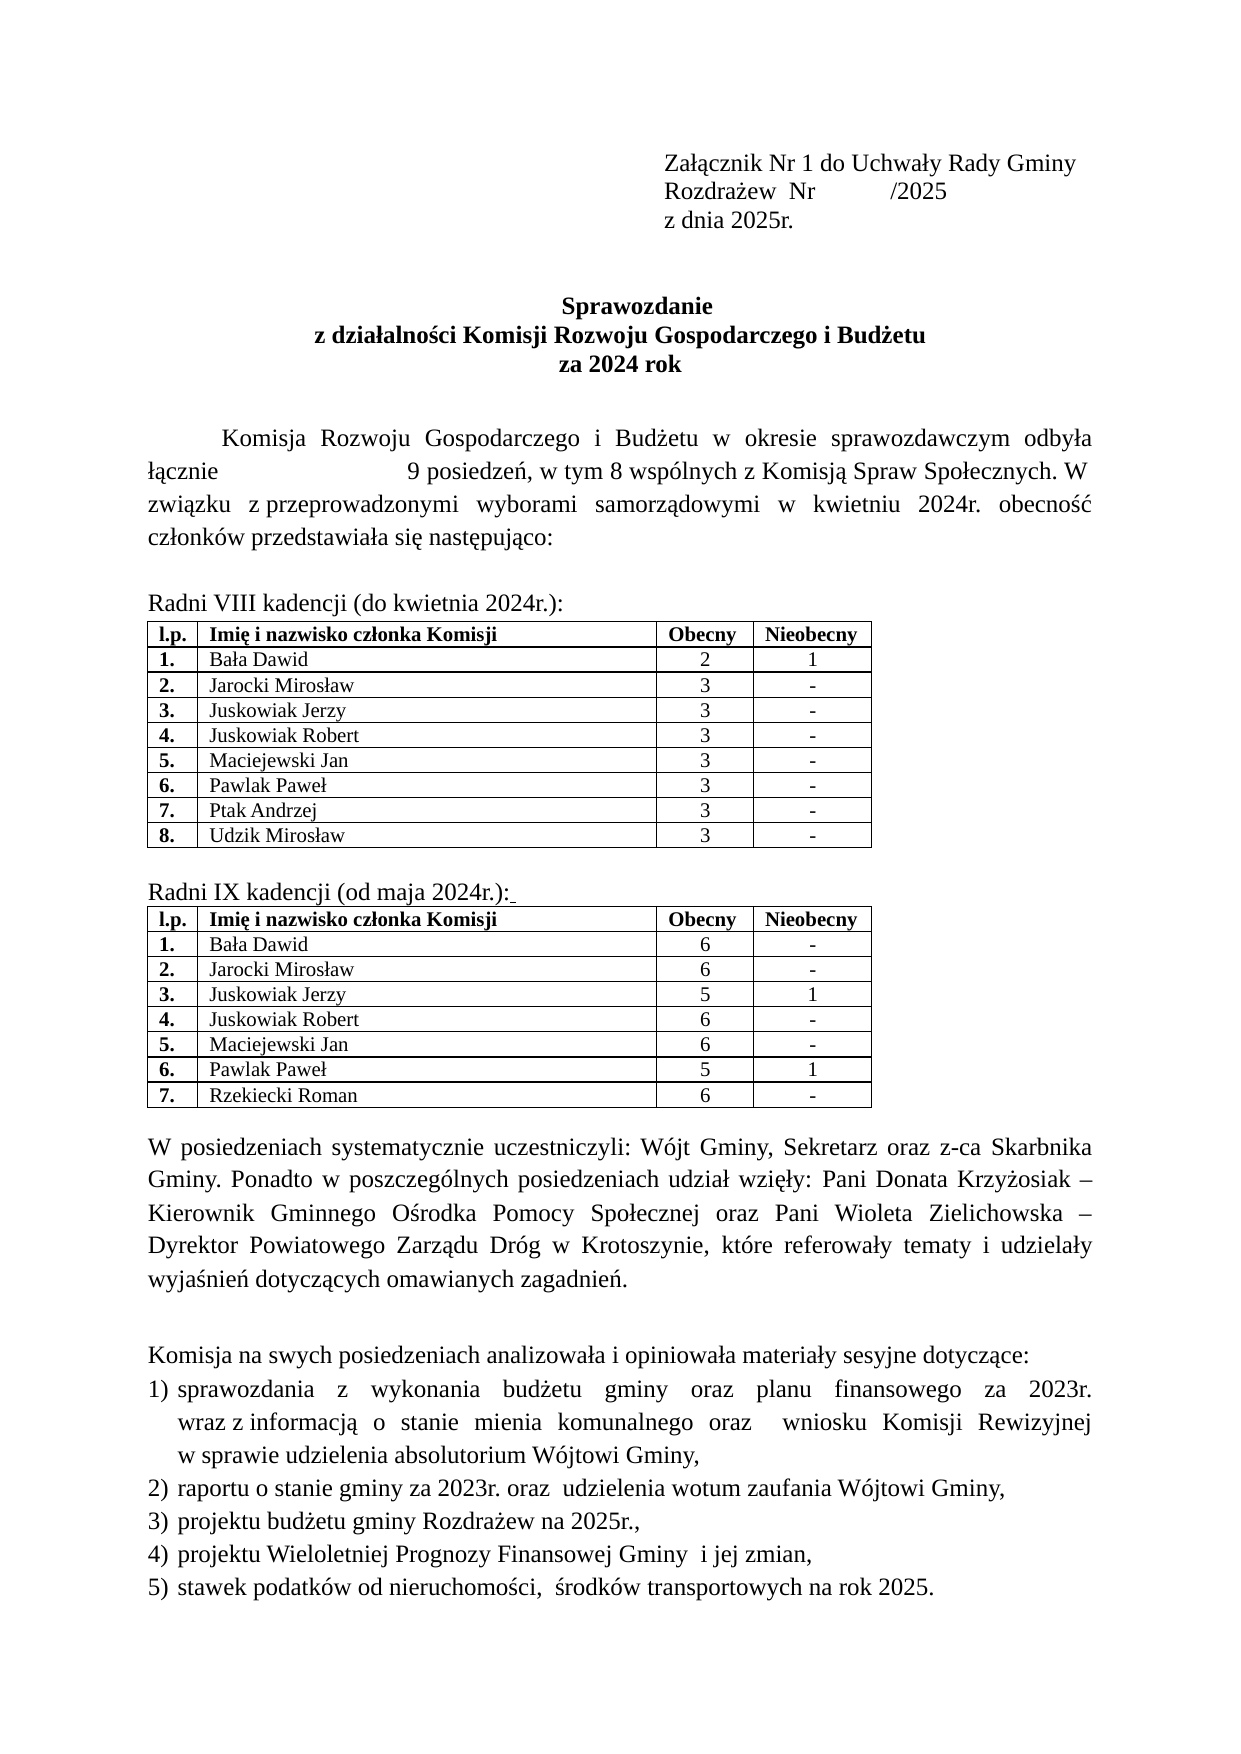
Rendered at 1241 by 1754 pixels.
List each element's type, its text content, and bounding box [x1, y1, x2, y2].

table_cell Bała Dawid [198, 648, 656, 671]
table_cell - [754, 957, 871, 981]
table_header Imię i nazwisko członka Komisji [198, 907, 656, 931]
table_cell 1 [754, 1058, 871, 1081]
list projektu budżetu gminy Rozdrażew na 2025r., [148, 1506, 1093, 1534]
table_cell 3. [148, 982, 197, 1006]
table_cell - [754, 698, 871, 722]
table_cell 3 [657, 798, 753, 822]
table_header Obecny [657, 622, 753, 646]
text Radni IX kadencji (od maja 2024r.): [148, 877, 1093, 906]
list sprawozdania z wykonania budżetu gminy oraz planu finansowego za 2023r. wraz z informacją o stanie mienia komunalnego oraz wniosku Komisji Rewizyjnej w sprawie udzielenia absolutorium Wójtowi Gminy, [148, 1374, 1093, 1468]
table_cell - [754, 1007, 871, 1031]
table_cell 3. [148, 698, 197, 722]
table_cell 6 [657, 957, 753, 981]
table_cell 6. [148, 1058, 197, 1081]
table_cell Juskowiak Jerzy [198, 698, 656, 722]
table_cell - [754, 932, 871, 956]
table_cell Rzekiecki Roman [198, 1083, 656, 1107]
table_cell 1. [148, 932, 197, 956]
table_cell - [754, 673, 871, 697]
list stawek podatków od nieruchomości, środków transportowych na rok 2025. [148, 1572, 1093, 1601]
table_cell - [754, 1083, 871, 1107]
table_cell 6 [657, 1007, 753, 1031]
table_header l.p. [148, 622, 197, 646]
table_cell Pawlak Paweł [198, 773, 656, 797]
table_cell Jarocki Mirosław [198, 673, 656, 697]
table_cell - [754, 1032, 871, 1056]
text Rozdrażew Nr /2025 [369, 176, 1093, 205]
table_cell 3 [657, 748, 753, 772]
table_cell 7. [148, 1083, 197, 1107]
table_cell Bała Dawid [198, 932, 656, 956]
table_cell 6 [657, 932, 753, 956]
table_cell 5. [148, 1032, 197, 1056]
table_cell Udzik Mirosław [198, 823, 656, 847]
table_cell 1 [754, 648, 871, 671]
text Załącznik Nr 1 do Uchwały Rady Gminy [590, 148, 1093, 176]
table_cell - [754, 723, 871, 747]
text Komisja na swych posiedzeniach analizowała i opiniowała materiały sesyjne dotyczące: [148, 1341, 1093, 1369]
subtitle Sprawozdanie [406, 291, 1093, 320]
table_cell 5 [657, 1058, 753, 1081]
table_cell 2. [148, 957, 197, 981]
text Radni VIII kadencji (do kwietnia 2024r.): [148, 588, 1093, 617]
table_header Imię i nazwisko członka Komisji [198, 622, 656, 646]
table_cell 3 [657, 673, 753, 697]
table_cell 3 [657, 698, 753, 722]
table_header l.p. [148, 907, 197, 931]
text W posiedzeniach systematycznie uczestniczyli: Wójt Gminy, Sekretarz oraz z-ca Skarbnika Gminy. Ponadto w poszczególnych posiedzeniach udział wzięły: Pani Donata Krzyżosiak – Kierownik Gminnego Ośrodka Pomocy Społecznej oraz Pani Wioleta Zielichowska – Dyrektor Powiatowego Zarządu Dróg w Krotoszynie, które referowały tematy i udzielały wyjaśnień dotyczących omawianych zagadnień. [148, 1132, 1093, 1292]
table_cell Pawlak Paweł [198, 1058, 656, 1081]
table_cell Juskowiak Robert [198, 723, 656, 747]
table_cell 1. [148, 648, 197, 671]
table_cell 7. [148, 798, 197, 822]
text z dnia 2025r. [590, 205, 1093, 234]
list raportu o stanie gminy za 2023r. oraz udzielenia wotum zaufania Wójtowi Gminy, [148, 1473, 1093, 1501]
text Komisja Rozwoju Gospodarczego i Budżetu w okresie sprawozdawczym odbyła łącznie 9 posiedzeń, w tym 8 wspólnych z Komisją Spraw Społecznych. W związku z przeprowadzonymi wyborami samorządowymi w kwietniu 2024r. obecność członków przedstawiała się następująco: [148, 423, 1093, 551]
table_cell 5 [657, 982, 753, 1006]
table_cell 6. [148, 773, 197, 797]
table_cell - [754, 748, 871, 772]
table_cell - [754, 773, 871, 797]
text za 2024 rok [148, 349, 1093, 378]
table_cell 6 [657, 1032, 753, 1056]
table_cell 3 [657, 773, 753, 797]
table_cell 4. [148, 1007, 197, 1031]
table_cell 1 [754, 982, 871, 1006]
table_cell Maciejewski Jan [198, 1032, 656, 1056]
table_cell - [754, 798, 871, 822]
table_cell Juskowiak Jerzy [198, 982, 656, 1006]
table_cell 2. [148, 673, 197, 697]
table_cell Ptak Andrzej [198, 798, 656, 822]
table_header Nieobecny [754, 622, 871, 646]
table_header Nieobecny [754, 907, 871, 931]
table_cell - [754, 823, 871, 847]
table_cell Jarocki Mirosław [198, 957, 656, 981]
text z działalności Komisji Rozwoju Gospodarczego i Budżetu [148, 320, 1093, 349]
table_cell 3 [657, 823, 753, 847]
table_cell 6 [657, 1083, 753, 1107]
table_cell Juskowiak Robert [198, 1007, 656, 1031]
table_cell 4. [148, 723, 197, 747]
list projektu Wieloletniej Prognozy Finansowej Gminy i jej zmian, [148, 1539, 1093, 1567]
table_cell 2 [657, 648, 753, 671]
table_cell 5. [148, 748, 197, 772]
table_cell 8. [148, 823, 197, 847]
table_header Obecny [657, 907, 753, 931]
table_cell Maciejewski Jan [198, 748, 656, 772]
table_cell 3 [657, 723, 753, 747]
